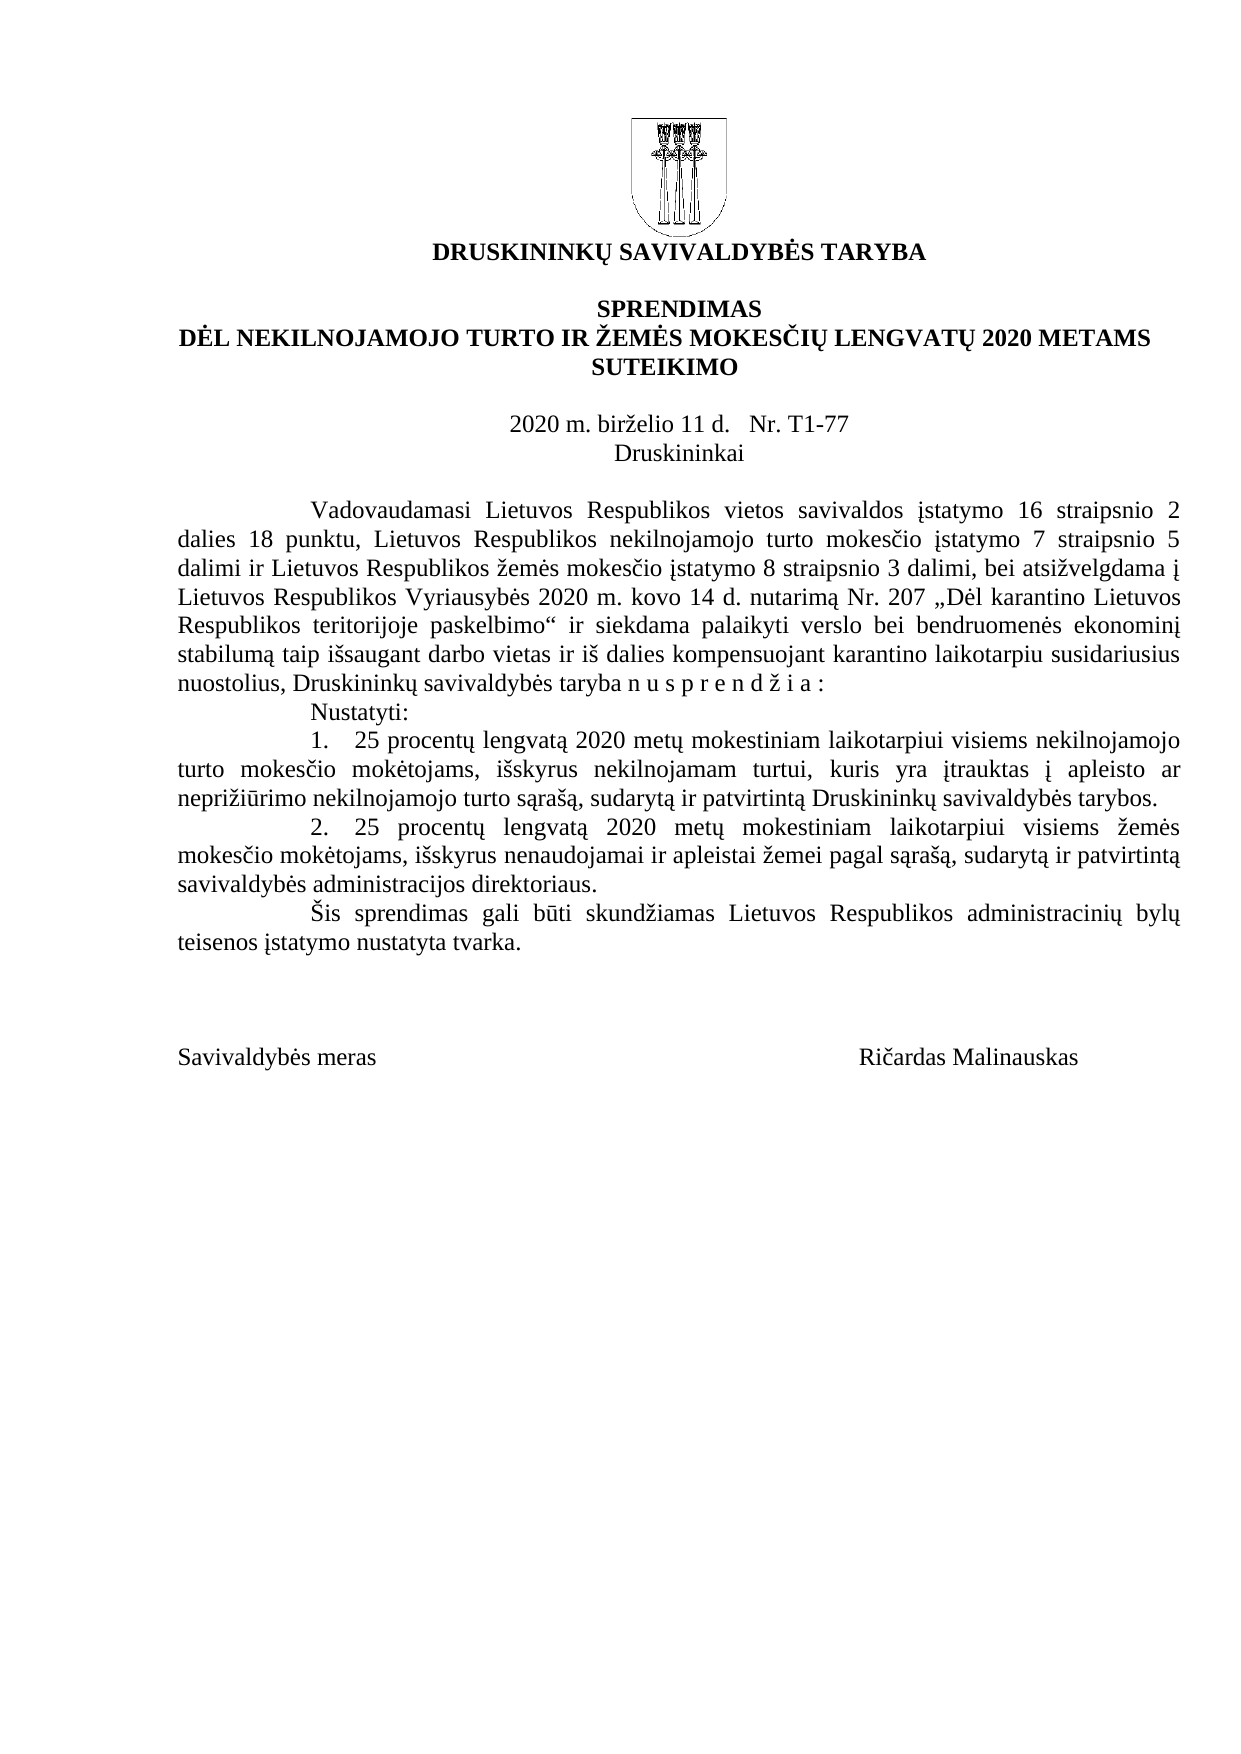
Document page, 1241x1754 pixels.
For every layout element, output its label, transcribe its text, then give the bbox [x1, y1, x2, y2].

text 1. 25 procentų lengvatą 2020 metų mokestiniam laikotarpiui visiems nekilnojamojo turto mokesčio mokėtojams, išskyrus nekilnojamam turtui, kuris yra įtrauktas į apleisto ar neprižiūrimo nekilnojamojo turto sąrašą, sudarytą ir patvirtintą Druskininkų savivaldybės tarybos. [177, 726, 1181, 812]
text 2020 m. birželio 11 d. Nr. T1-77 [177, 409, 1181, 438]
text Druskininkai [177, 438, 1181, 467]
text 2. 25 procentų lengvatą 2020 metų mokestiniam laikotarpiui visiems žemės mokesčio mokėtojams, išskyrus nenaudojamai ir apleistai žemei pagal sąrašą, sudarytą ir patvirtintą savivaldybės administracijos direktoriaus. [177, 812, 1181, 898]
text Šis sprendimas gali būti skundžiamas Lietuvos Respublikos administracinių bylų teisenos įstatymo nustatyta tvarka. [177, 898, 1181, 956]
text Nustatyti: [177, 697, 1181, 726]
text DĖL NEKILNOJAMOJO TURTO IR ŽEMĖS MOKESČIŲ LENGVATŲ 2020 METAMS SUTEIKIMO [177, 323, 1152, 381]
text Savivaldybės meras Ričardas Malinauskas [177, 1042, 1181, 1071]
text Vadovaudamasi Lietuvos Respublikos vietos savivaldos įstatymo 16 straipsnio 2 dalies 18 punktu, Lietuvos Respublikos nekilnojamojo turto mokesčio įstatymo 7 straipsnio 5 dalimi ir Lietuvos Respublikos žemės mokesčio įstatymo 8 straipsnio 3 dalimi, bei atsižvelgdama į Lietuvos Respublikos Vyriausybės 2020 m. kovo 14 d. nutarimą Nr. 207 „Dėl karantino Lietuvos Respublikos teritorijoje paskelbimo“ ir siekdama palaikyti verslo bei bendruomenės ekonominį stabilumą taip išsaugant darbo vietas ir iš dalies kompensuojant karantino laikotarpiu susidariusius nuostolius, Druskininkų savivaldybės taryba n u s p r e n d ž i a : [177, 496, 1181, 697]
text SPRENDIMAS [177, 294, 1181, 323]
text DRUSKININKŲ SAVIVALDYBĖS TARYBA [177, 237, 1181, 266]
